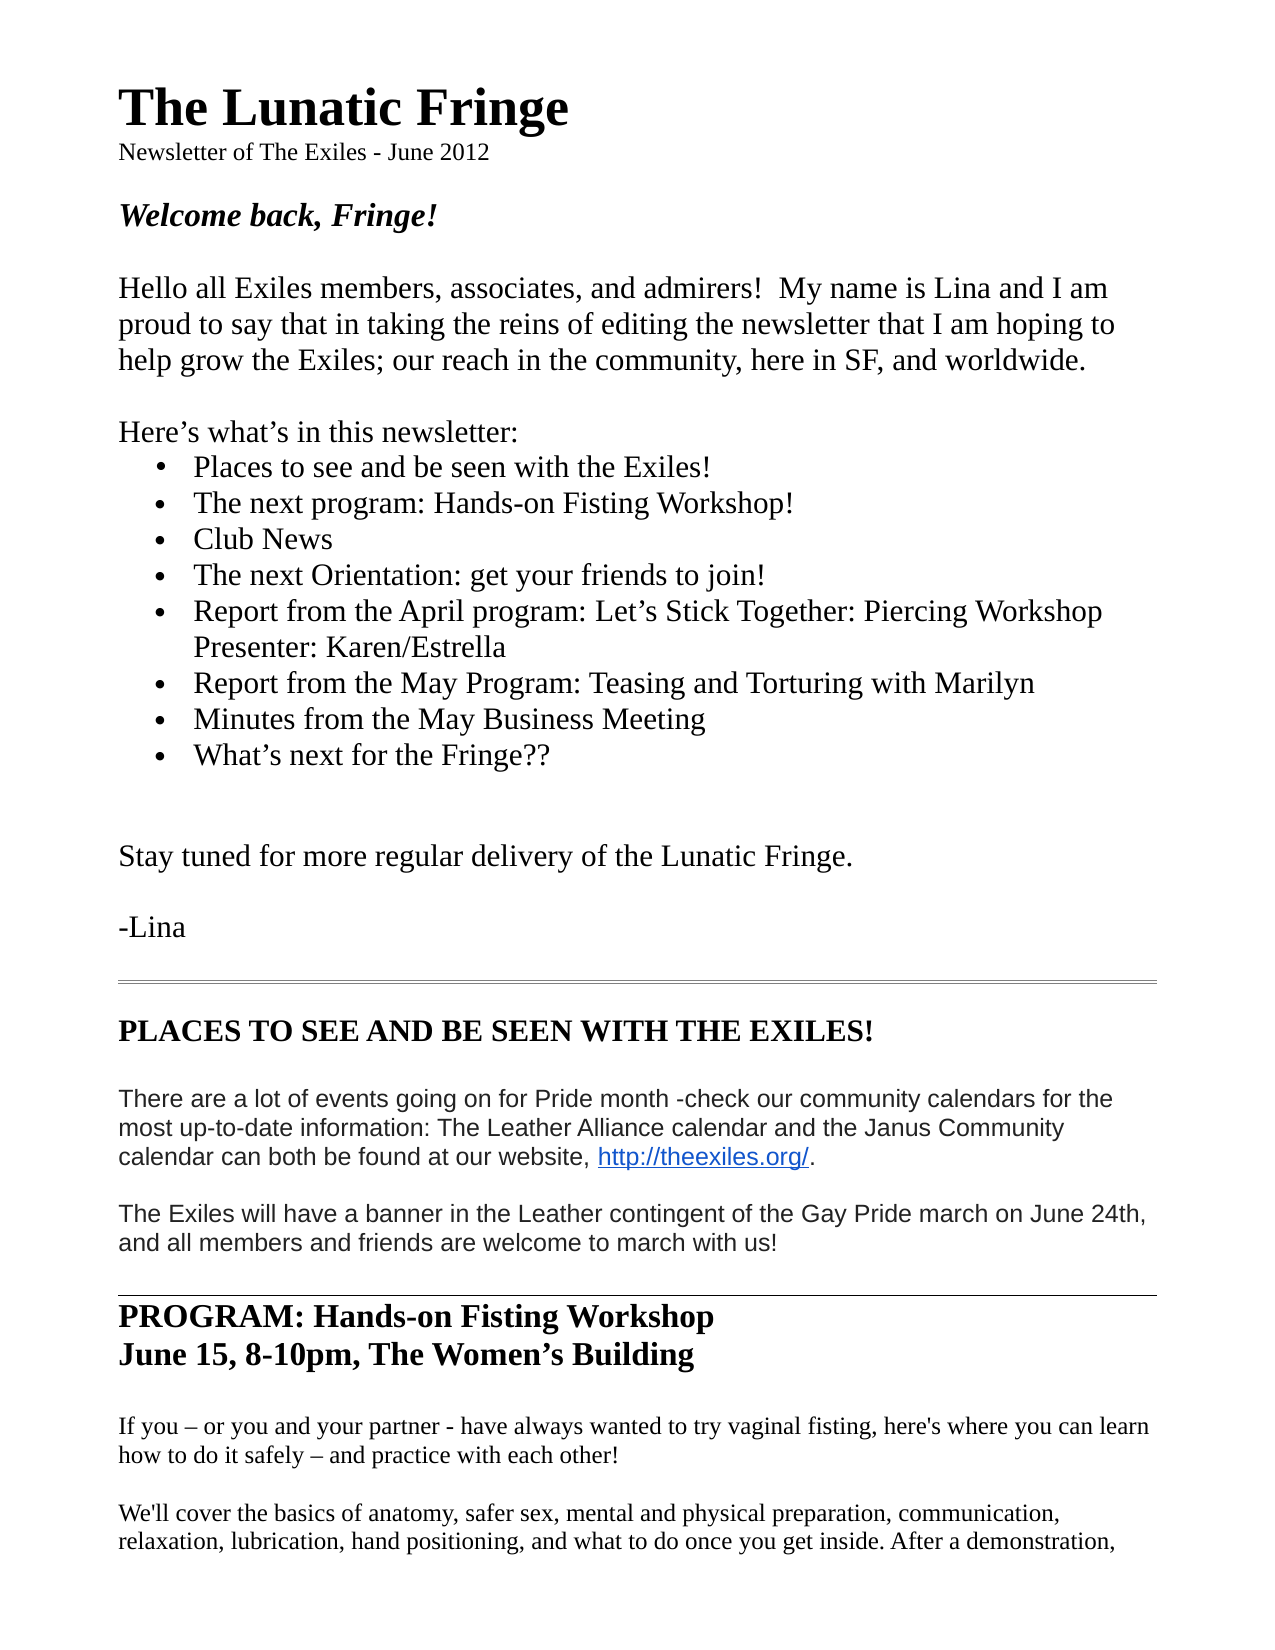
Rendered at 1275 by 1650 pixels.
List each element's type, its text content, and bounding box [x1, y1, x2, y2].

text There are a lot of events going on for Pride month -check our community calendars for the most up-to-date information: The Leather Alliance calendar and the Janus Community calendar can both be found at our website, http://theexiles.org/. [118, 1084, 1157, 1171]
list Report from the May Program: Teasing and Torturing with Marilyn [156, 664, 1157, 700]
list The next Orientation: get your friends to join! [156, 557, 1157, 592]
text PROGRAM: Hands-on Fisting Workshop [118, 1296, 1157, 1335]
list Report from the April program: Let’s Stick Together: Piercing Workshop Presenter: Karen/Estrella [156, 592, 1157, 664]
text PLACES TO SEE AND BE SEEN WITH THE EXILES! [118, 1012, 1157, 1048]
list Places to see and be seen with the Exiles! [156, 449, 1157, 485]
list The next program: Hands-on Fisting Workshop! [156, 485, 1157, 521]
list What’s next for the Fringe?? [156, 736, 1157, 772]
text -Lina [118, 909, 1157, 945]
text Here’s what’s in this newsletter: [118, 413, 1157, 449]
text We'll cover the basics of anatomy, safer sex, mental and physical preparation, communication, relaxation, lubrication, hand positioning, and what to do once you get inside. After a demonstration, [118, 1498, 1157, 1555]
text The Exiles will have a banner in the Leather contingent of the Gay Pride march on June 24th, and all members and friends are welcome to march with us! [118, 1199, 1157, 1295]
text If you – or you and your partner - have always wanted to try vaginal fisting, here's where you can learn how to do it safely – and practice with each other! [118, 1411, 1157, 1469]
list Minutes from the May Business Meeting [156, 700, 1157, 736]
text Stay tuned for more regular delivery of the Lunatic Fringe. [118, 837, 1157, 873]
text Hello all Exiles members, associates, and admirers! My name is Lina and I am proud to say that in taking the reins of editing the newsletter that I am hoping to help grow the Exiles; our reach in the community, here in SF, and worldwide. [118, 269, 1157, 377]
list Club News [156, 521, 1157, 557]
text Welcome back, Fringe! [118, 195, 1157, 233]
text June 15, 8-10pm, The Women’s Building [118, 1335, 1157, 1373]
